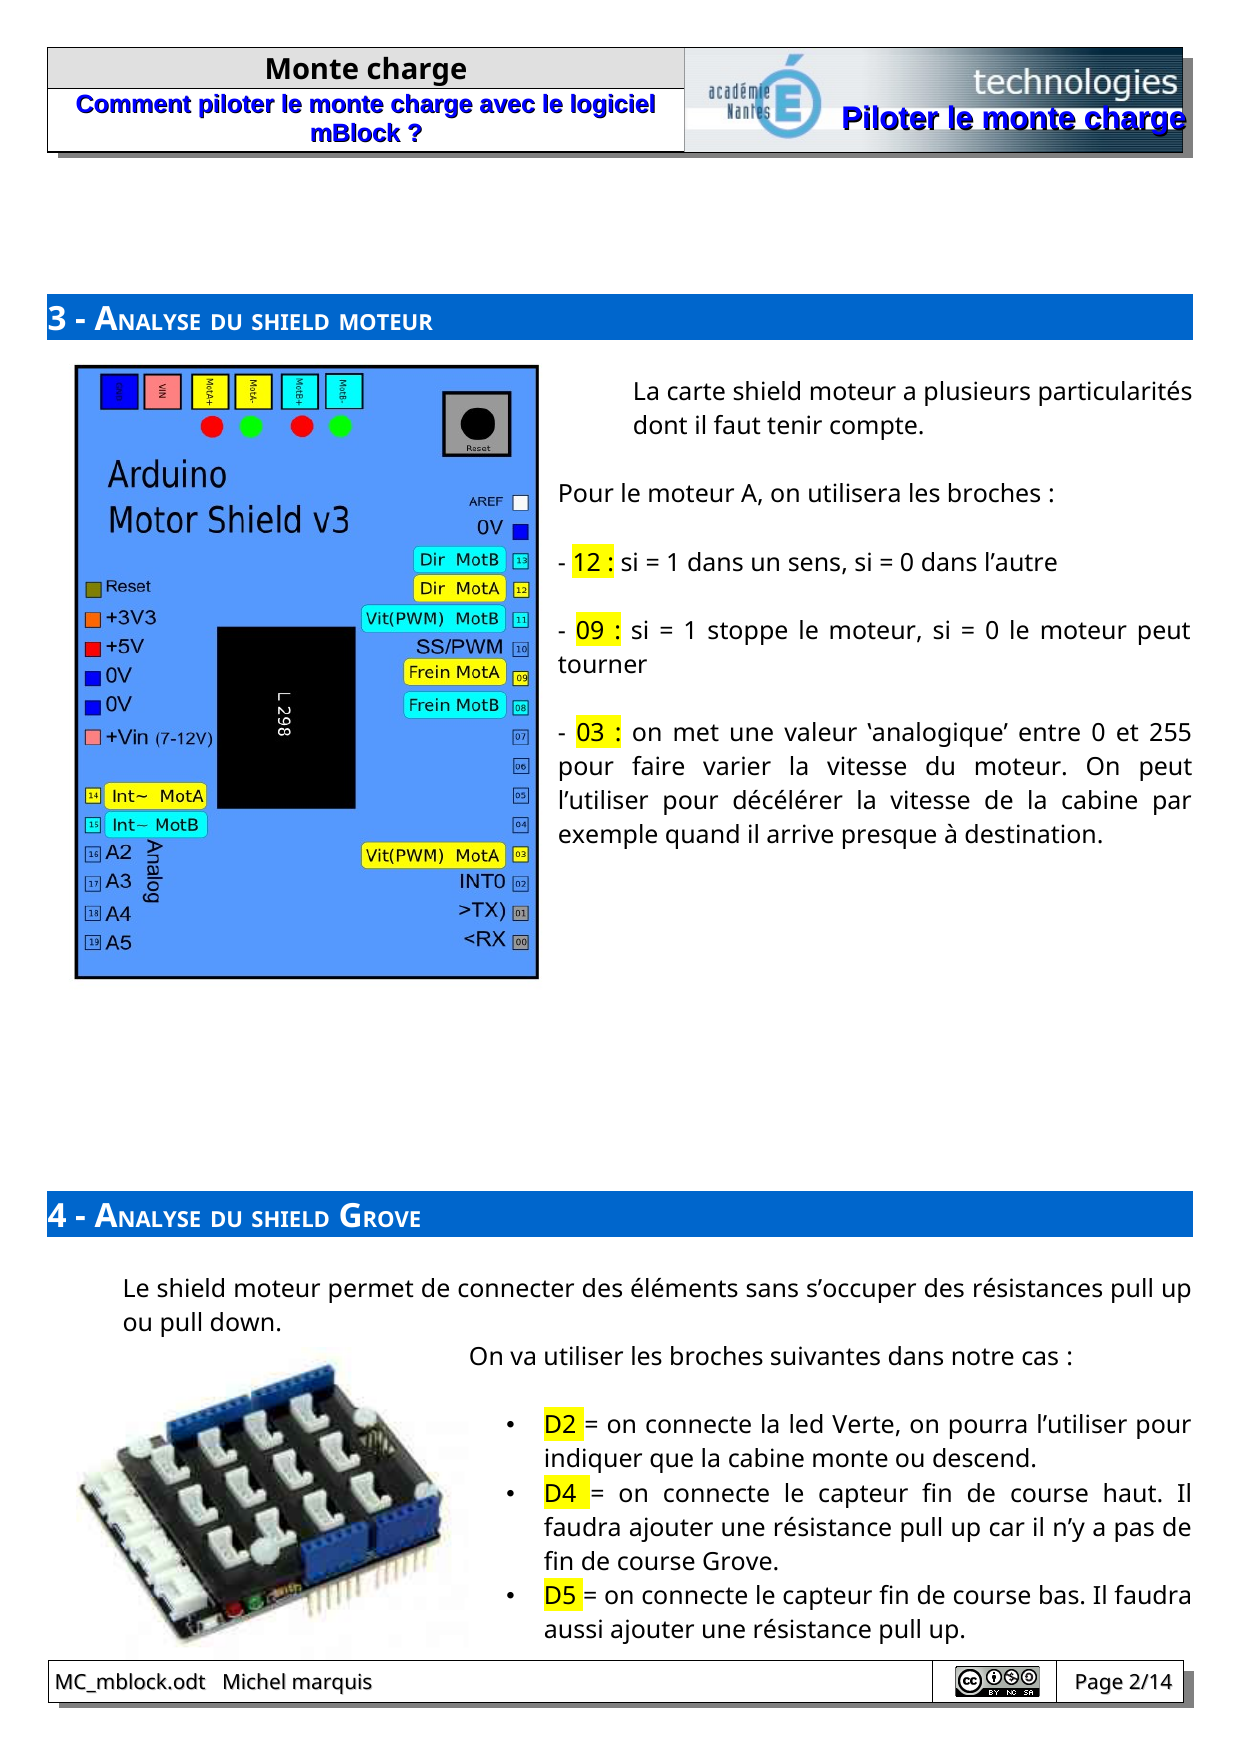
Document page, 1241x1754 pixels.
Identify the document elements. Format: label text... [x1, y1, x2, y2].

picture [955, 1666, 1040, 1697]
picture [53, 348, 558, 998]
picture [684, 48, 1183, 152]
text - 03 : on met une valeur ‛analogique’ entre 0 et 255 pour faire varier la vitesse du moteur. On peut l’utiliser pour décélérer la vitesse de la cabine par exemple quand il arrive presque à destination. [558, 714, 1193, 851]
list D5 = on connecte le capteur fin de course bas. Il faudra aussi ajouter une résistance pull up. [469, 1577, 1193, 1646]
list La carte shield moteur a plusieurs particularités dont il faut tenir compte. [558, 374, 1193, 442]
text - 09 : si = 1 stoppe le moteur, si = 0 le moteur peut tourner [558, 612, 1193, 680]
picture [76, 1347, 469, 1660]
text On va utiliser les broches suivantes dans notre cas : [47, 1339, 1193, 1373]
list D2 = on connecte la led Verte, on pourra l’utiliser pour indiquer que la cabine monte ou descend. [469, 1407, 1193, 1475]
text Pour le moteur A, on utilisera les broches : [558, 476, 1193, 510]
list 4 - Analyse du shield Grove [47, 1191, 1193, 1237]
text - 12 : si = 1 dans un sens, si = 0 dans l’autre [558, 544, 1193, 578]
list Le shield moteur permet de connecter des éléments sans s’occuper des résistances pull up ou pull down. [85, 1271, 1193, 1339]
list 3 - Analyse du shield moteur [47, 294, 1193, 340]
list D4 = on connecte le capteur fin de course haut. Il faudra ajouter une résistance pull up car il n’y a pas de fin de course Grove. [469, 1475, 1193, 1577]
